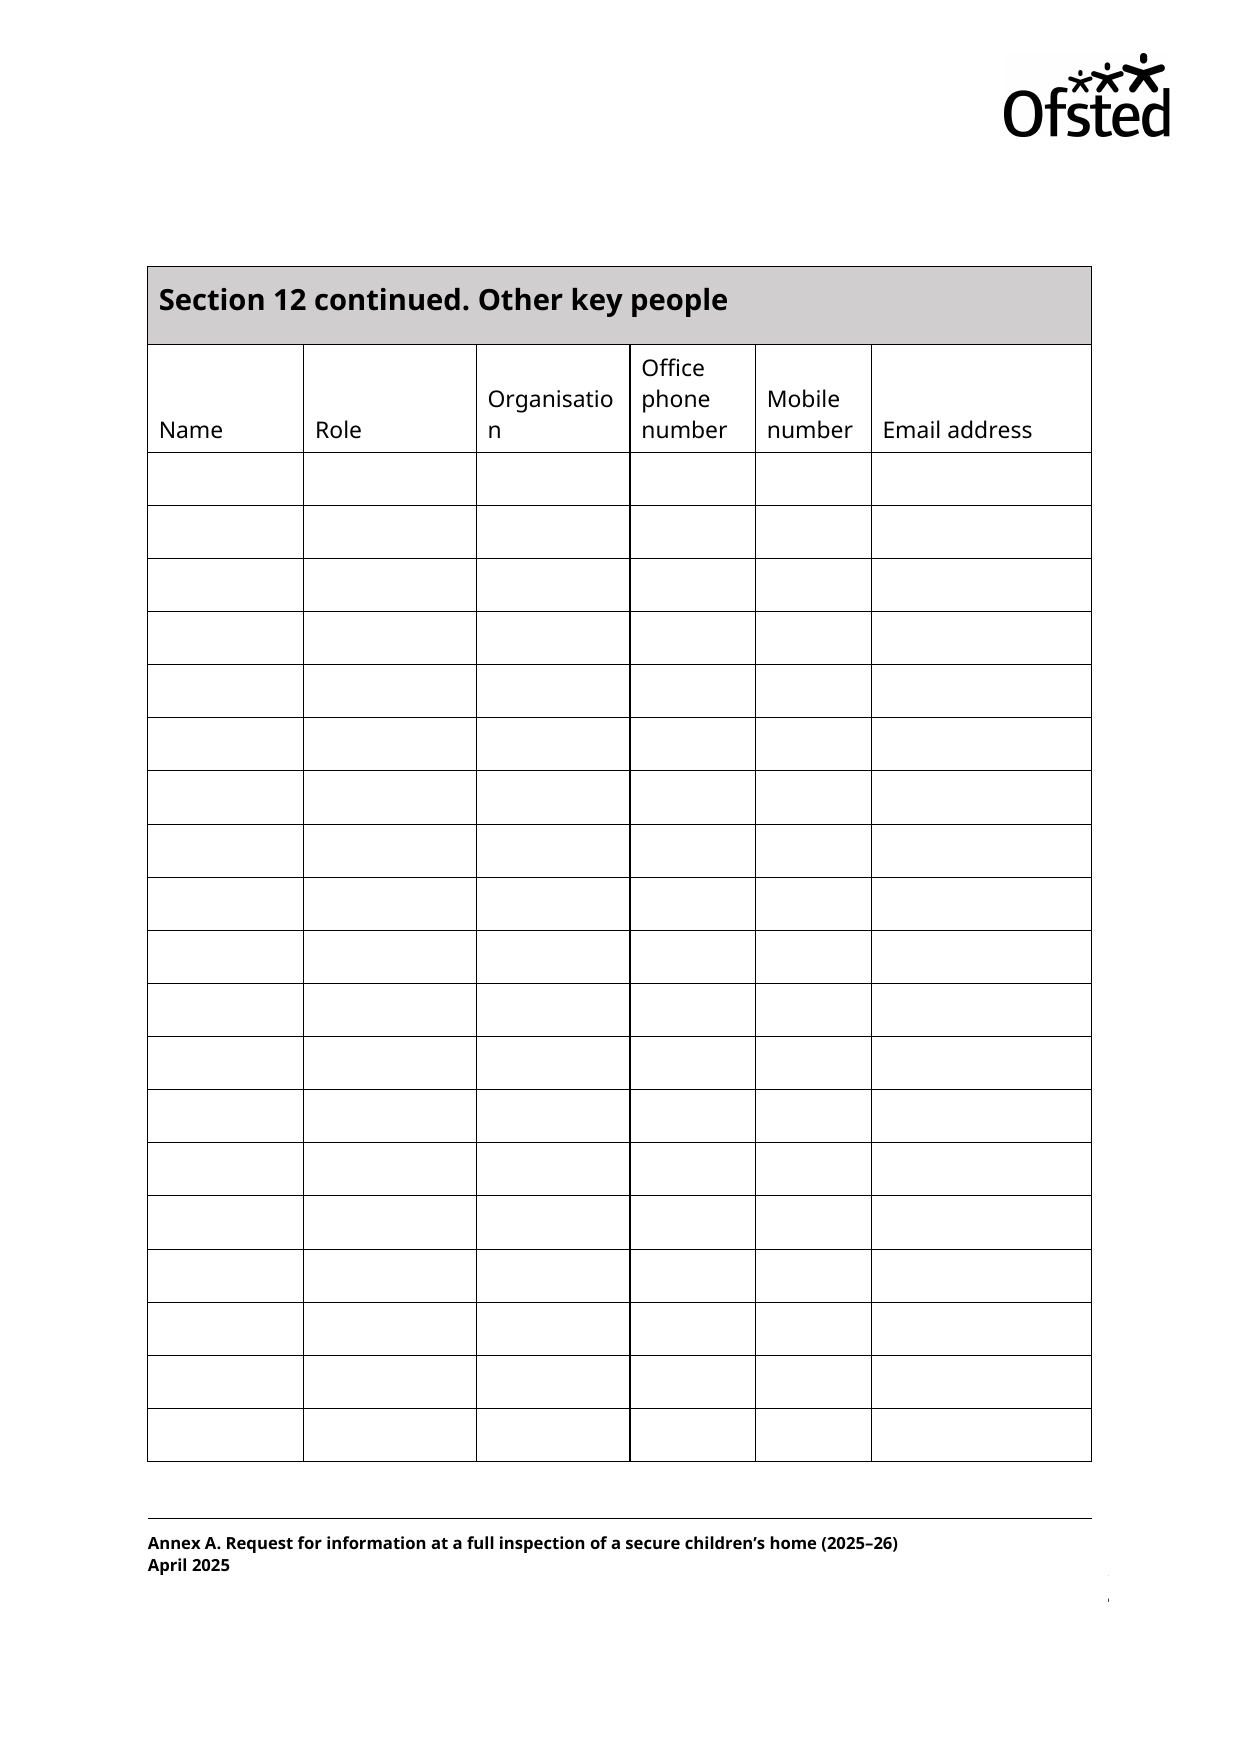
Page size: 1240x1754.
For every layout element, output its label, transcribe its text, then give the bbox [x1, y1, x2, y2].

table_cell [148, 612, 303, 664]
table_cell [148, 718, 303, 770]
table_cell [148, 771, 303, 823]
table_cell [304, 1037, 476, 1089]
table_cell [631, 1143, 755, 1195]
table_cell [756, 453, 871, 505]
table_cell [872, 1409, 1091, 1461]
table_cell [304, 878, 476, 930]
table_cell [477, 1143, 629, 1195]
table_cell [148, 1196, 303, 1248]
table_cell [477, 612, 629, 664]
table_cell [477, 931, 629, 983]
table_cell [148, 1250, 303, 1302]
table_cell [148, 1303, 303, 1355]
table_cell [631, 1356, 755, 1408]
table_cell [756, 665, 871, 717]
table_cell [756, 1143, 871, 1195]
table_cell [756, 1409, 871, 1461]
table_cell [477, 1196, 629, 1248]
table_cell [477, 771, 629, 823]
table_cell [304, 559, 476, 611]
table_cell [304, 1090, 476, 1142]
table_cell [872, 506, 1091, 558]
table_cell [477, 984, 629, 1036]
table_cell [148, 559, 303, 611]
table_cell [756, 1250, 871, 1302]
table_cell Role [304, 345, 476, 452]
table_cell [756, 1037, 871, 1089]
table_cell [631, 1303, 755, 1355]
table_cell [304, 984, 476, 1036]
table_cell [872, 1303, 1091, 1355]
table_cell [148, 1409, 303, 1461]
table_cell [148, 878, 303, 930]
table_cell [148, 1143, 303, 1195]
table_cell [872, 878, 1091, 930]
table_cell [756, 878, 871, 930]
table_cell [631, 878, 755, 930]
table_cell [872, 453, 1091, 505]
table_cell [872, 825, 1091, 877]
table_cell [148, 453, 303, 505]
table_cell [148, 825, 303, 877]
table_cell [148, 984, 303, 1036]
table_cell [631, 1090, 755, 1142]
table_cell [304, 1143, 476, 1195]
table_cell [872, 665, 1091, 717]
table_cell [304, 1356, 476, 1408]
table_cell [756, 1356, 871, 1408]
table_cell [477, 559, 629, 611]
table_cell [872, 612, 1091, 664]
table_cell [304, 612, 476, 664]
table_cell [631, 771, 755, 823]
table_cell [477, 825, 629, 877]
table_cell [477, 1409, 629, 1461]
table_cell [631, 612, 755, 664]
table_cell [148, 665, 303, 717]
table_cell [148, 931, 303, 983]
table_cell [304, 453, 476, 505]
table_cell [477, 1303, 629, 1355]
table_cell [872, 559, 1091, 611]
table_cell [872, 718, 1091, 770]
table_cell [477, 1250, 629, 1302]
table_cell [872, 1196, 1091, 1248]
table_cell [477, 1037, 629, 1089]
table_cell [477, 1356, 629, 1408]
table_cell [756, 771, 871, 823]
table_cell [477, 1090, 629, 1142]
table_cell [148, 1037, 303, 1089]
table_cell Email address [872, 345, 1091, 452]
table_cell Name [148, 345, 303, 452]
table_cell [631, 825, 755, 877]
table_cell [872, 1037, 1091, 1089]
table_cell [756, 1090, 871, 1142]
table_cell Mobile number [756, 345, 871, 452]
table_cell [304, 665, 476, 717]
table_cell [756, 612, 871, 664]
table_header Section 12 continued. Other key people [148, 267, 1091, 344]
table_cell [477, 453, 629, 505]
table_cell [148, 1356, 303, 1408]
table_cell [872, 1356, 1091, 1408]
table_cell [756, 825, 871, 877]
table_cell [631, 1250, 755, 1302]
table_cell [477, 506, 629, 558]
table_cell [631, 559, 755, 611]
table_cell [304, 1409, 476, 1461]
table_cell [477, 878, 629, 930]
table_cell [477, 718, 629, 770]
table_cell [872, 1250, 1091, 1302]
table_cell [872, 984, 1091, 1036]
table_cell [631, 1196, 755, 1248]
table_cell [872, 931, 1091, 983]
table_cell [756, 559, 871, 611]
table_cell [631, 665, 755, 717]
table_cell [631, 1037, 755, 1089]
table_cell [756, 984, 871, 1036]
table_cell [631, 931, 755, 983]
table_cell [304, 931, 476, 983]
table_cell [756, 931, 871, 983]
table_cell [872, 771, 1091, 823]
table_cell [631, 718, 755, 770]
table_cell [756, 1303, 871, 1355]
table_cell [872, 1143, 1091, 1195]
table_cell [872, 1090, 1091, 1142]
table_cell [756, 506, 871, 558]
table_cell [477, 665, 629, 717]
table_cell [756, 718, 871, 770]
table_cell [304, 1250, 476, 1302]
table_cell [304, 825, 476, 877]
table_cell [304, 1303, 476, 1355]
table_cell [148, 506, 303, 558]
table_cell [304, 1196, 476, 1248]
table_cell [631, 506, 755, 558]
table_cell Office phone number [631, 345, 755, 452]
table_cell [304, 771, 476, 823]
table_cell [304, 506, 476, 558]
table_cell [148, 1090, 303, 1142]
table_cell [631, 984, 755, 1036]
table_cell [304, 718, 476, 770]
table_cell [631, 453, 755, 505]
table_cell [631, 1409, 755, 1461]
table_cell [756, 1196, 871, 1248]
table_cell Organisation [477, 345, 629, 452]
